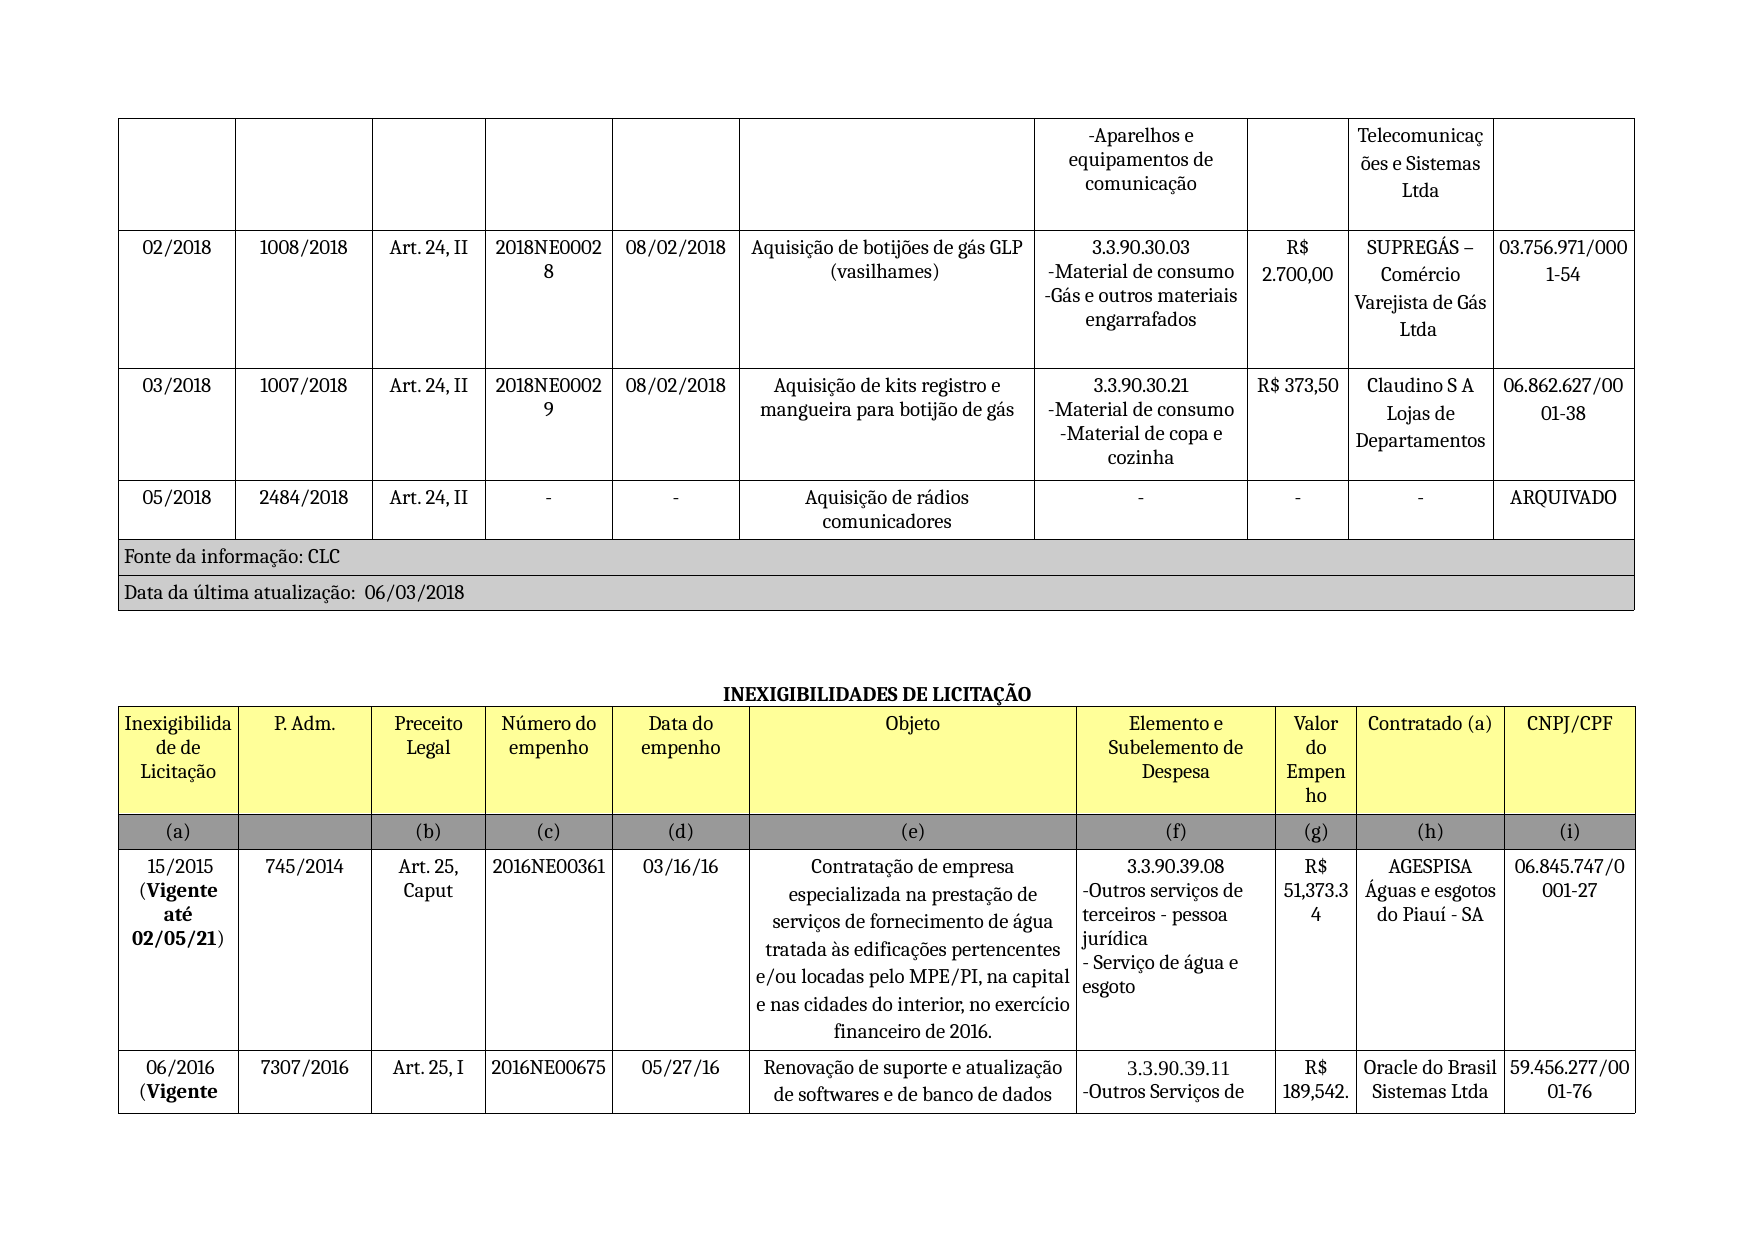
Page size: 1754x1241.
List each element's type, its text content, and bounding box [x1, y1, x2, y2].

table_cell [486, 119, 612, 229]
table_header Valor do Empenho [1276, 707, 1356, 813]
table_cell 06.862.627/0001-38 [1494, 369, 1634, 480]
table_cell 16/03/16 [613, 850, 749, 1049]
text INEXIGIBILIDADES DE LICITAÇÃO [118, 682, 1636, 706]
table_cell 3.3.90.30.03 -Material de consumo -Gás e outros materiais engarrafados [1035, 231, 1247, 368]
table_cell [1494, 119, 1634, 229]
table_cell Art. 24, II [373, 481, 485, 539]
table_cell 2018NE00029 [486, 369, 612, 480]
table_cell (b) [372, 815, 485, 849]
table_header Inexigibilidade de Licitação [119, 707, 238, 813]
table_cell Contratação de empresa especializada na prestação de serviços de fornecimento de água tratada às edificações pertencentes e/ou locadas pelo MPE/PI, na capital e nas cidades do interior, no exercício financeiro de 2016. [750, 850, 1076, 1049]
table_cell Art. 25, Caput [372, 850, 485, 1049]
table_cell - [613, 481, 739, 539]
table_cell [613, 119, 739, 229]
table_cell Telecomunicações e Sistemas Ltda [1349, 119, 1493, 229]
table_cell 05/2018 [119, 481, 235, 539]
table_cell Art. 24, II [373, 231, 485, 368]
table_cell 1007/2018 [236, 369, 372, 480]
table_cell R$ 2.700,00 [1248, 231, 1348, 368]
table_cell 2016NE00361 [486, 850, 612, 1049]
table_cell (d) [613, 815, 749, 849]
table_header Preceito Legal [372, 707, 485, 813]
table_cell 08/02/2018 [613, 369, 739, 480]
table_cell [1248, 119, 1348, 229]
table_cell 2484/2018 [236, 481, 372, 539]
table_cell 1008/2018 [236, 231, 372, 368]
table_cell SUPREGÁS – Comércio Varejista de Gás Ltda [1349, 231, 1493, 368]
table_header P. Adm. [239, 707, 371, 813]
table_cell (f) [1077, 815, 1275, 849]
table_cell [239, 815, 371, 849]
table_cell 08/02/2018 [613, 231, 739, 368]
table_cell 06/2016 (Vigente [119, 1051, 238, 1113]
table_header Contratado (a) [1357, 707, 1504, 813]
table_cell Fonte da informação: CLC [119, 540, 1634, 575]
table_header CNPJ/CPF [1505, 707, 1635, 813]
table_cell 27/05/16 [613, 1051, 749, 1113]
table_cell [236, 119, 372, 229]
table_cell 745/2014 [239, 850, 371, 1049]
table_cell 03/2018 [119, 369, 235, 480]
table_cell 06.845.747/0001-27 [1505, 850, 1635, 1049]
table_cell Renovação de suporte e atualização de softwares e de banco de dados [750, 1051, 1076, 1113]
table_header Número do empenho [486, 707, 612, 813]
table_cell R$ 51.373,34 [1276, 850, 1356, 1049]
table_cell AGESPISA Águas e esgotos do Piauí - SA [1357, 850, 1504, 1049]
table_header Elemento e Subelemento de Despesa [1077, 707, 1275, 813]
table_cell [119, 119, 235, 229]
table_cell (g) [1276, 815, 1356, 849]
table_cell Data da última atualização: 06/03/2018 [119, 576, 1634, 610]
table_cell (e) [750, 815, 1076, 849]
table_cell Oracle do Brasil Sistemas Ltda [1357, 1051, 1504, 1113]
table_cell [373, 119, 485, 229]
table_cell ARQUIVADO [1494, 481, 1634, 539]
table_cell Art. 25, I [372, 1051, 485, 1113]
table_cell Aquisição de botijões de gás GLP (vasilhames) [740, 231, 1034, 368]
table_cell Aquisição de kits registro e mangueira para botijão de gás [740, 369, 1034, 480]
table_cell - [1248, 481, 1348, 539]
table_cell Aquisição de rádios comunicadores [740, 481, 1034, 539]
table_cell 2016NE00675 [486, 1051, 612, 1113]
table_cell R$ 189.542,27 [1276, 1051, 1356, 1113]
table_cell Claudino S A Lojas de Departamentos [1349, 369, 1493, 480]
table_cell Art. 24, II [373, 369, 485, 480]
table_cell R$ 373,50 [1248, 369, 1348, 480]
table_cell 3.3.90.39.11 -Outros Serviços de [1077, 1051, 1275, 1113]
table_cell (a) [119, 815, 238, 849]
table_cell (h) [1357, 815, 1504, 849]
table_cell - [1035, 481, 1247, 539]
table_cell [740, 119, 1034, 229]
table_cell (c) [486, 815, 612, 849]
table_cell 3.3.90.39.08 -Outros serviços de terceiros - pessoa jurídica - Serviço de água e esgoto [1077, 850, 1275, 1049]
table_cell 02/2018 [119, 231, 235, 368]
table_cell 59.456.277/0001-76 [1505, 1051, 1635, 1113]
table_cell -Aparelhos e equipamentos de comunicação [1035, 119, 1247, 229]
table_cell 7307/2016 [239, 1051, 371, 1113]
table_cell - [486, 481, 612, 539]
table_header Data do empenho [613, 707, 749, 813]
table_cell 2018NE00028 [486, 231, 612, 368]
table_cell 3.3.90.30.21 -Material de consumo -Material de copa e cozinha [1035, 369, 1247, 480]
table_cell (i) [1505, 815, 1635, 849]
table_cell 15/2015 (Vigente até 02/05/21) [119, 850, 238, 1049]
table_header Objeto [750, 707, 1076, 813]
table_cell 03.756.971/0001-54 [1494, 231, 1634, 368]
table_cell - [1349, 481, 1493, 539]
